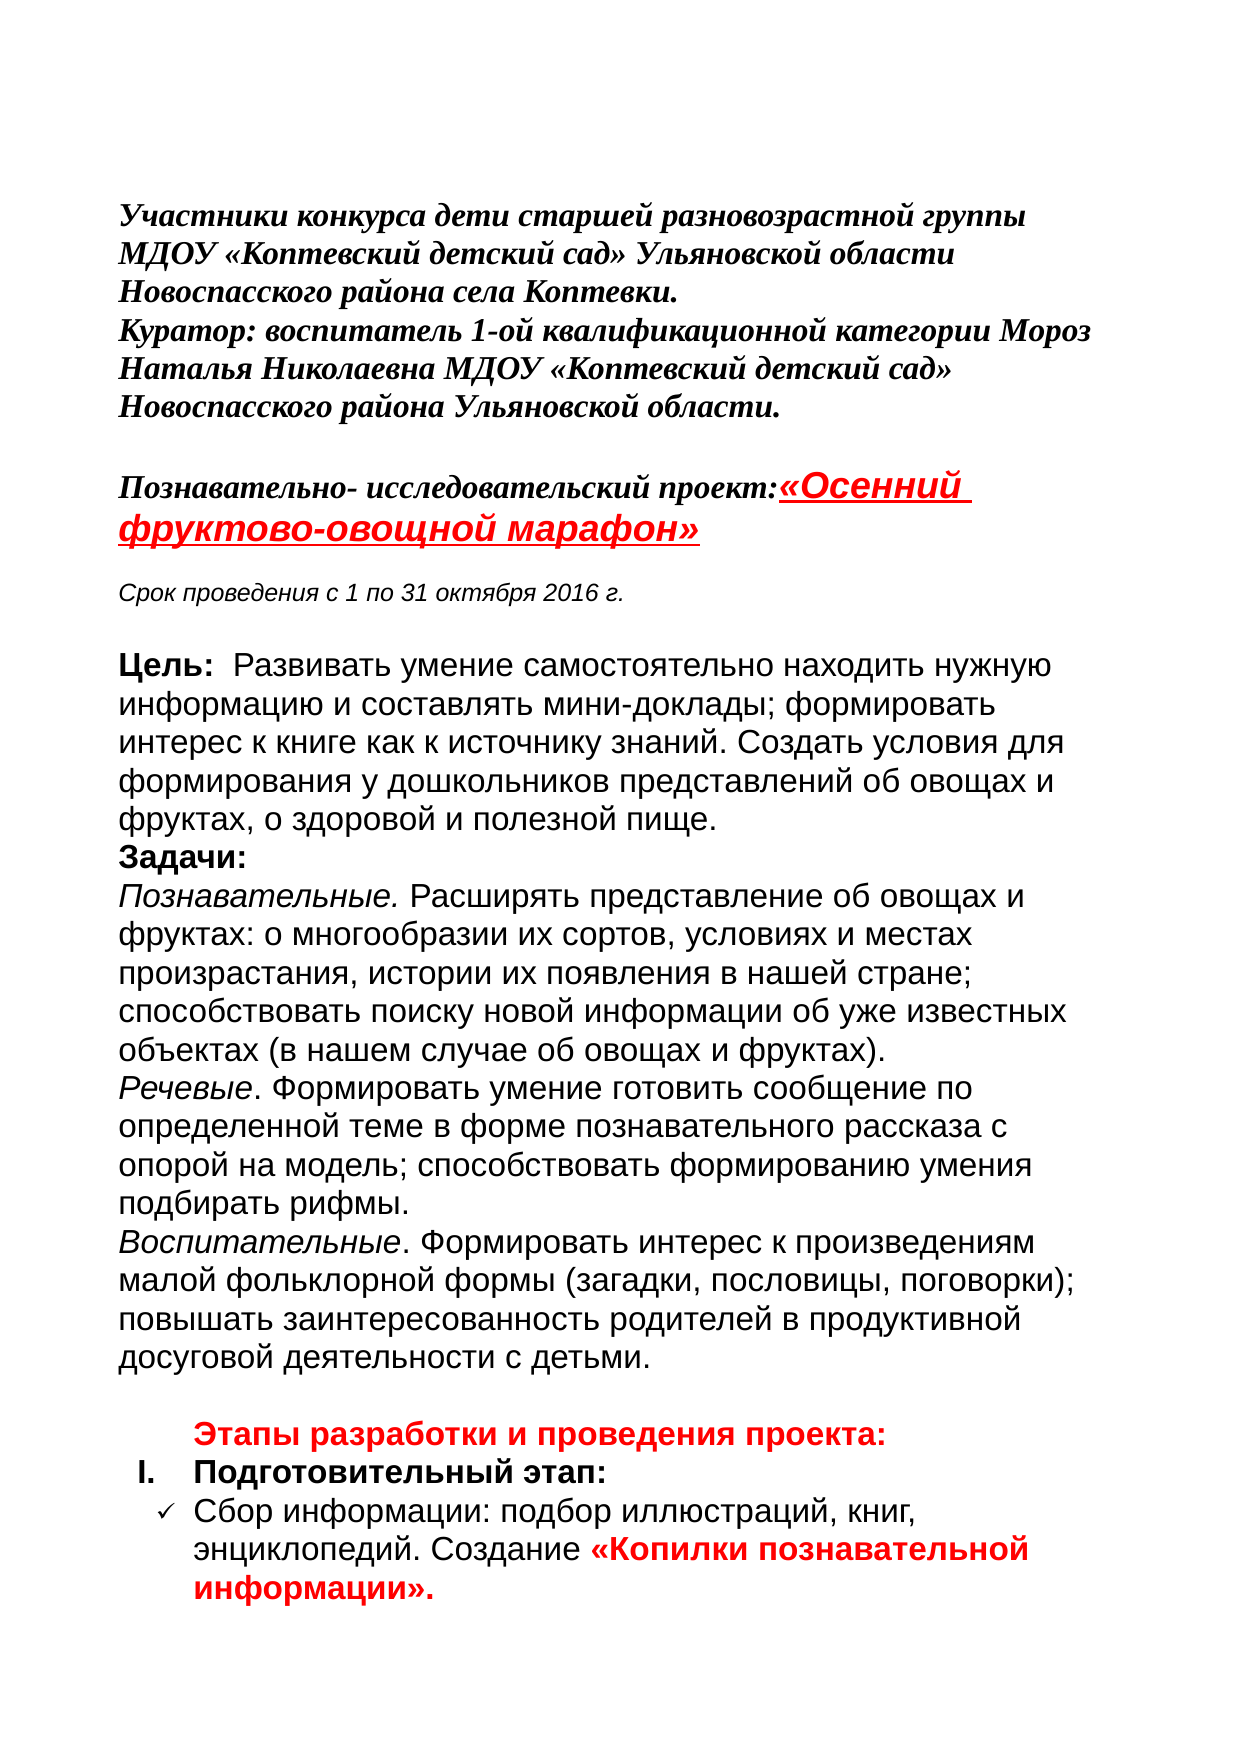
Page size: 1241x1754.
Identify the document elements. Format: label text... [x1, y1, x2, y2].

text Цель: Развивать умение самостоятельно находить нужную информацию и составлять мини-доклады; формировать интерес к книге как к источнику знаний. Создать условия для формирования у дошкольников представлений об овощах и фруктах, о здоровой и полезной пище. [118, 645, 1122, 837]
text Познавательно- исследовательский проект:«Осенний фруктово-овощной марафон» [118, 463, 1122, 549]
text Срок проведения с 1 по 31 октября 2016 г. [118, 578, 1122, 607]
text Познавательные. Расширять представление об овощах и фруктах: о многообразии их сортов, условиях и местах произрастания, истории их появления в нашей стране; способствовать поиску новой информации об уже известных объектах (в нашем случае об овощах и фруктах). Речевые. Формировать умение готовить сообщение по определенной теме в форме познавательного рассказа с опорой на модель; способствовать формированию умения подбирать рифмы. Воспитательные. Формировать интерес к произведениям малой фольклорной формы (загадки, пословицы, поговорки); повышать заинтересованность родителей в продуктивной досуговой деятельности с детьми. [118, 876, 1122, 1376]
text Куратор: воспитатель 1-ой квалификационной категории Мороз Наталья Николаевна МДОУ «Коптевский детский сад» Новоспасского района Ульяновской области. [118, 310, 1122, 425]
text Участники конкурса дети старшей разновозрастной группы МДОУ «Коптевский детский сад» Ульяновской области Новоспасского района села Коптевки. [118, 195, 1122, 310]
list Сбор информации: подбор иллюстраций, книг, энциклопедий. Создание «Копилки познавательной информации». [156, 1491, 1122, 1606]
list Подготовительный этап: [156, 1452, 1122, 1491]
text Этапы разработки и проведения проекта: [193, 1376, 1122, 1452]
text Задачи: [118, 837, 1122, 876]
